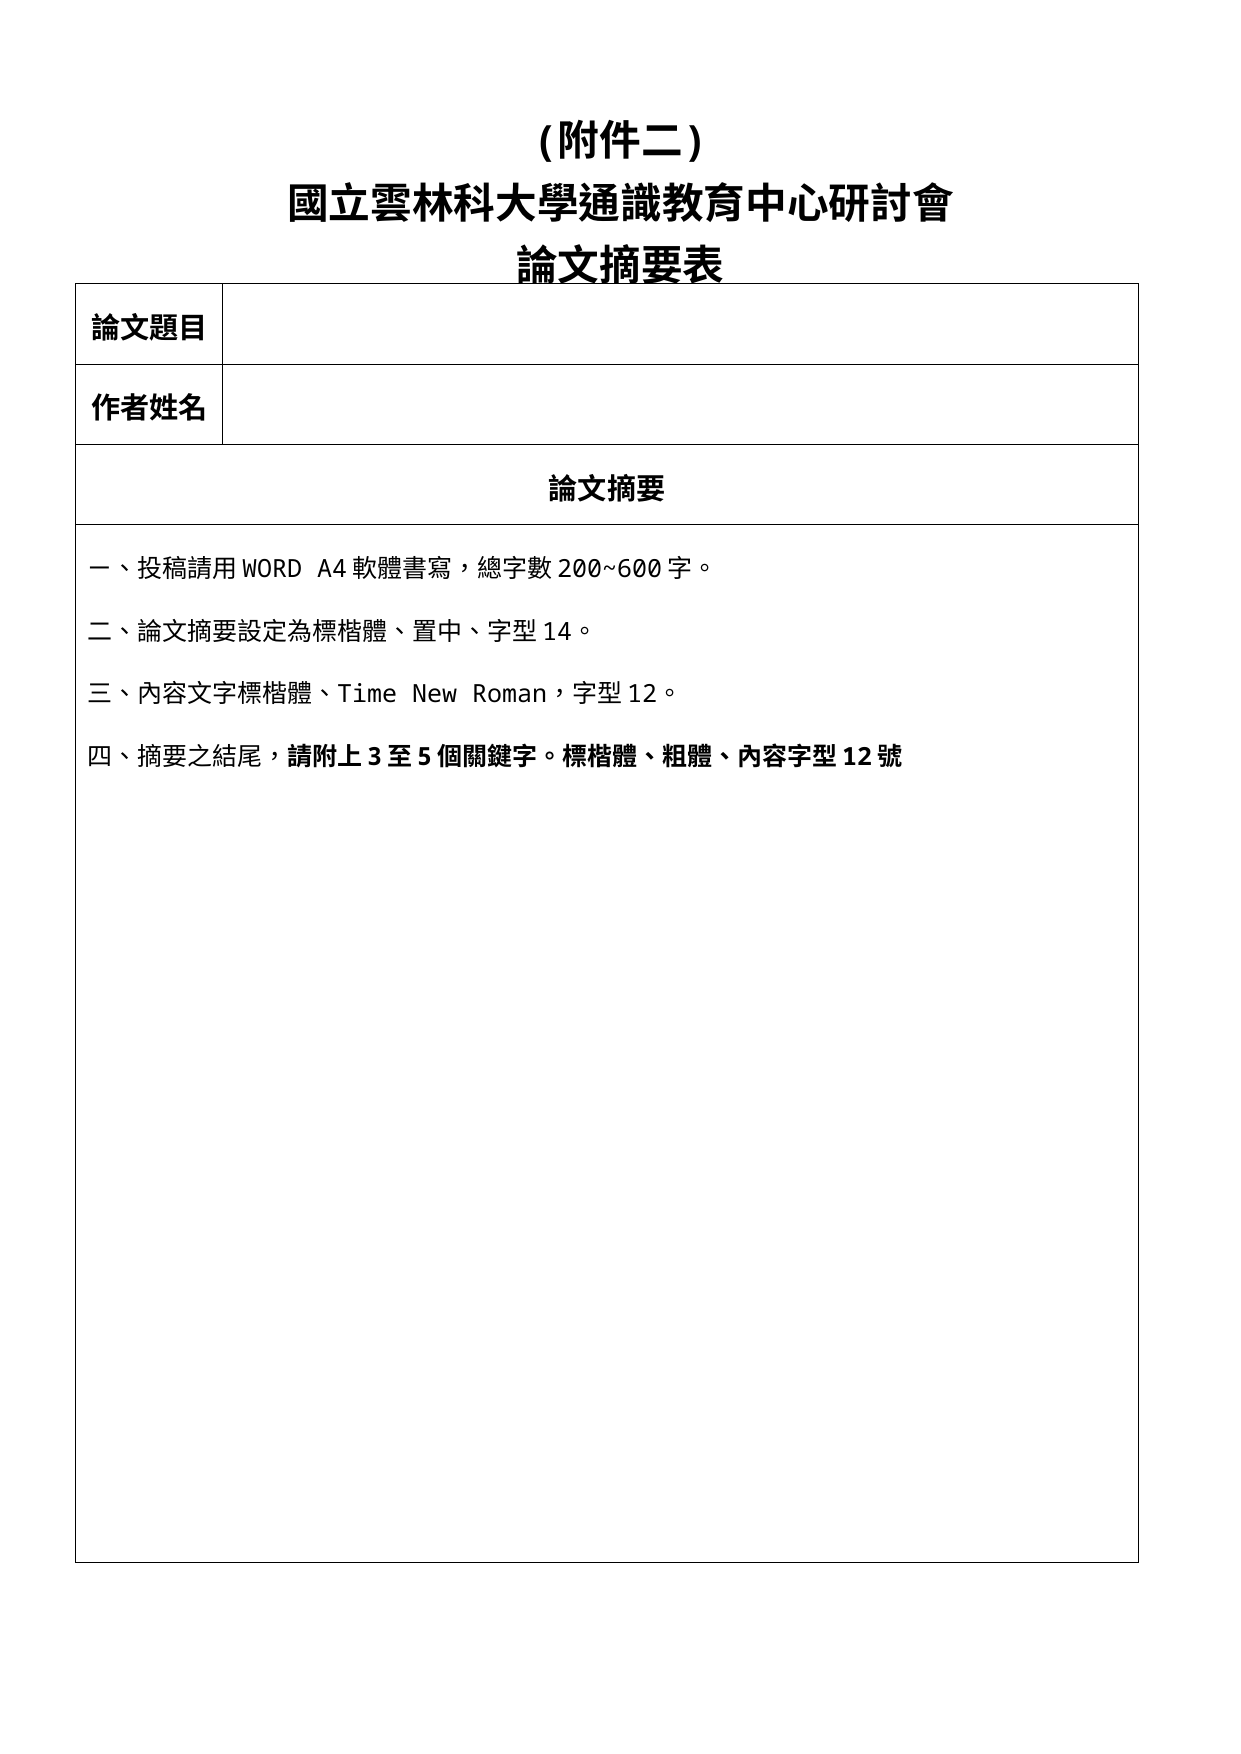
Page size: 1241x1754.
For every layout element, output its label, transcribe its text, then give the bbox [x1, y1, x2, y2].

table_header 論文題目 [76, 284, 222, 363]
text (附件二) [75, 96, 1165, 158]
table_header [223, 284, 1138, 363]
table_cell 論文摘要 [76, 445, 1138, 524]
text 論文摘要表 [75, 221, 1165, 283]
table_cell ㄧ、投稿請用WORD A4軟體書寫，總字數200~600字。 二、論文摘要設定為標楷體、置中、字型14。 三、內容文字標楷體、Time New Roman，字型12。 四、摘要之結尾，請附上3至5個關鍵字。標楷體、粗體、內容字型12號 [76, 525, 1138, 1562]
table_cell [223, 365, 1138, 444]
text 國立雲林科大學通識教育中心研討會 [75, 158, 1165, 221]
table_cell 作者姓名 [76, 365, 222, 444]
